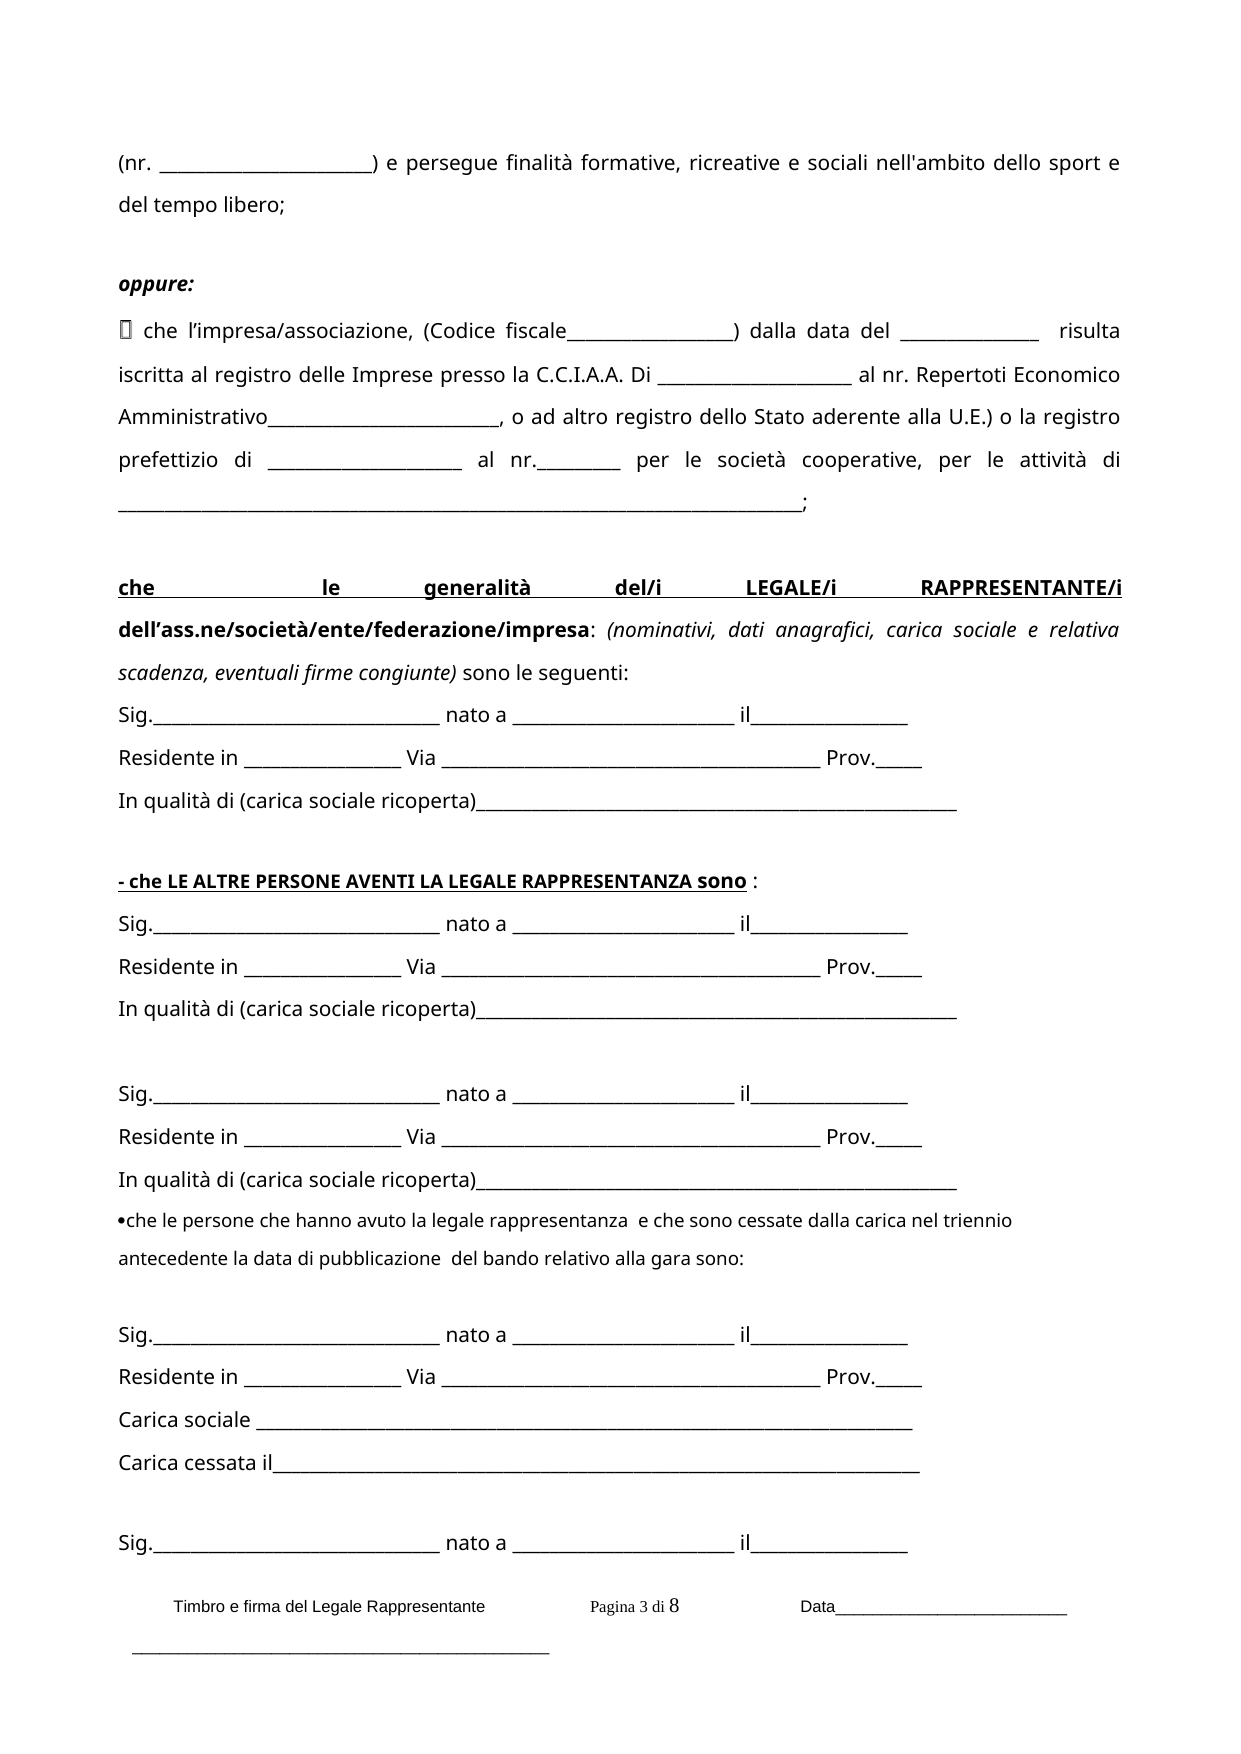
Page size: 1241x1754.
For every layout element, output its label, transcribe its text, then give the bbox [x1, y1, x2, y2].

text dell’ass.ne/società/ente/federazione/impresa: (nominativi, dati anagrafici, carica sociale e relativa scadenza, eventuali firme congiunte) sono le seguenti: [118, 598, 1122, 686]
text Sig._______________________________ nato a ________________________ il_________________ [118, 1079, 1122, 1108]
text Sig._______________________________ nato a ________________________ il_________________ [118, 701, 1122, 729]
text In qualità di (carica sociale ricoperta)____________________________________________________ [118, 1165, 1122, 1193]
text In qualità di (carica sociale ricoperta)____________________________________________________ [118, 994, 1122, 1023]
text Sig._______________________________ nato a ________________________ il_________________ [118, 1320, 1122, 1348]
text - che le altre persone aventi la legale rappresentanza sono : [118, 867, 1122, 895]
text che le generalità del/i legale/i rappresentante/i [118, 573, 1122, 597]
text Carica cessata il______________________________________________________________________ [118, 1448, 1122, 1476]
text Carica sociale _______________________________________________________________________ [118, 1405, 1122, 1433]
text Residente in _________________ Via _________________________________________ Prov._____ [118, 743, 1122, 772]
list che le persone che hanno avuto la legale rappresentanza e che sono cessate dalla carica nel triennio antecedente la data di pubblicazione del bando relativo alla gara sono: [118, 1207, 1122, 1271]
text Residente in _________________ Via _________________________________________ Prov._____ [118, 1122, 1122, 1151]
text (nr. _______________________) e persegue finalità formative, ricreative e sociali nell'ambito dello sport e del tempo libero; [118, 148, 1122, 219]
text In qualità di (carica sociale ricoperta)____________________________________________________ [118, 786, 1122, 814]
text Residente in _________________ Via _________________________________________ Prov._____ [118, 1362, 1122, 1391]
text oppure: [118, 269, 1122, 297]
text Sig._______________________________ nato a ________________________ il_________________ [118, 909, 1122, 938]
text Sig._______________________________ nato a ________________________ il_________________ [118, 1528, 1122, 1557]
text Residente in _________________ Via _________________________________________ Prov._____ [118, 952, 1122, 980]
text  che l’impresa/associazione, (Codice fiscale__________________) dalla data del _______________ risulta iscritta al registro delle Imprese presso la C.C.I.A.A. Di _____________________ al nr. Repertoti Economico Amministrativo_________________________, o ad altro registro dello Stato aderente alla U.E.) o la registro prefettizio di _____________________ al nr._________ per le società cooperative, per le attività di __________________________________________________________________________; [118, 311, 1122, 516]
